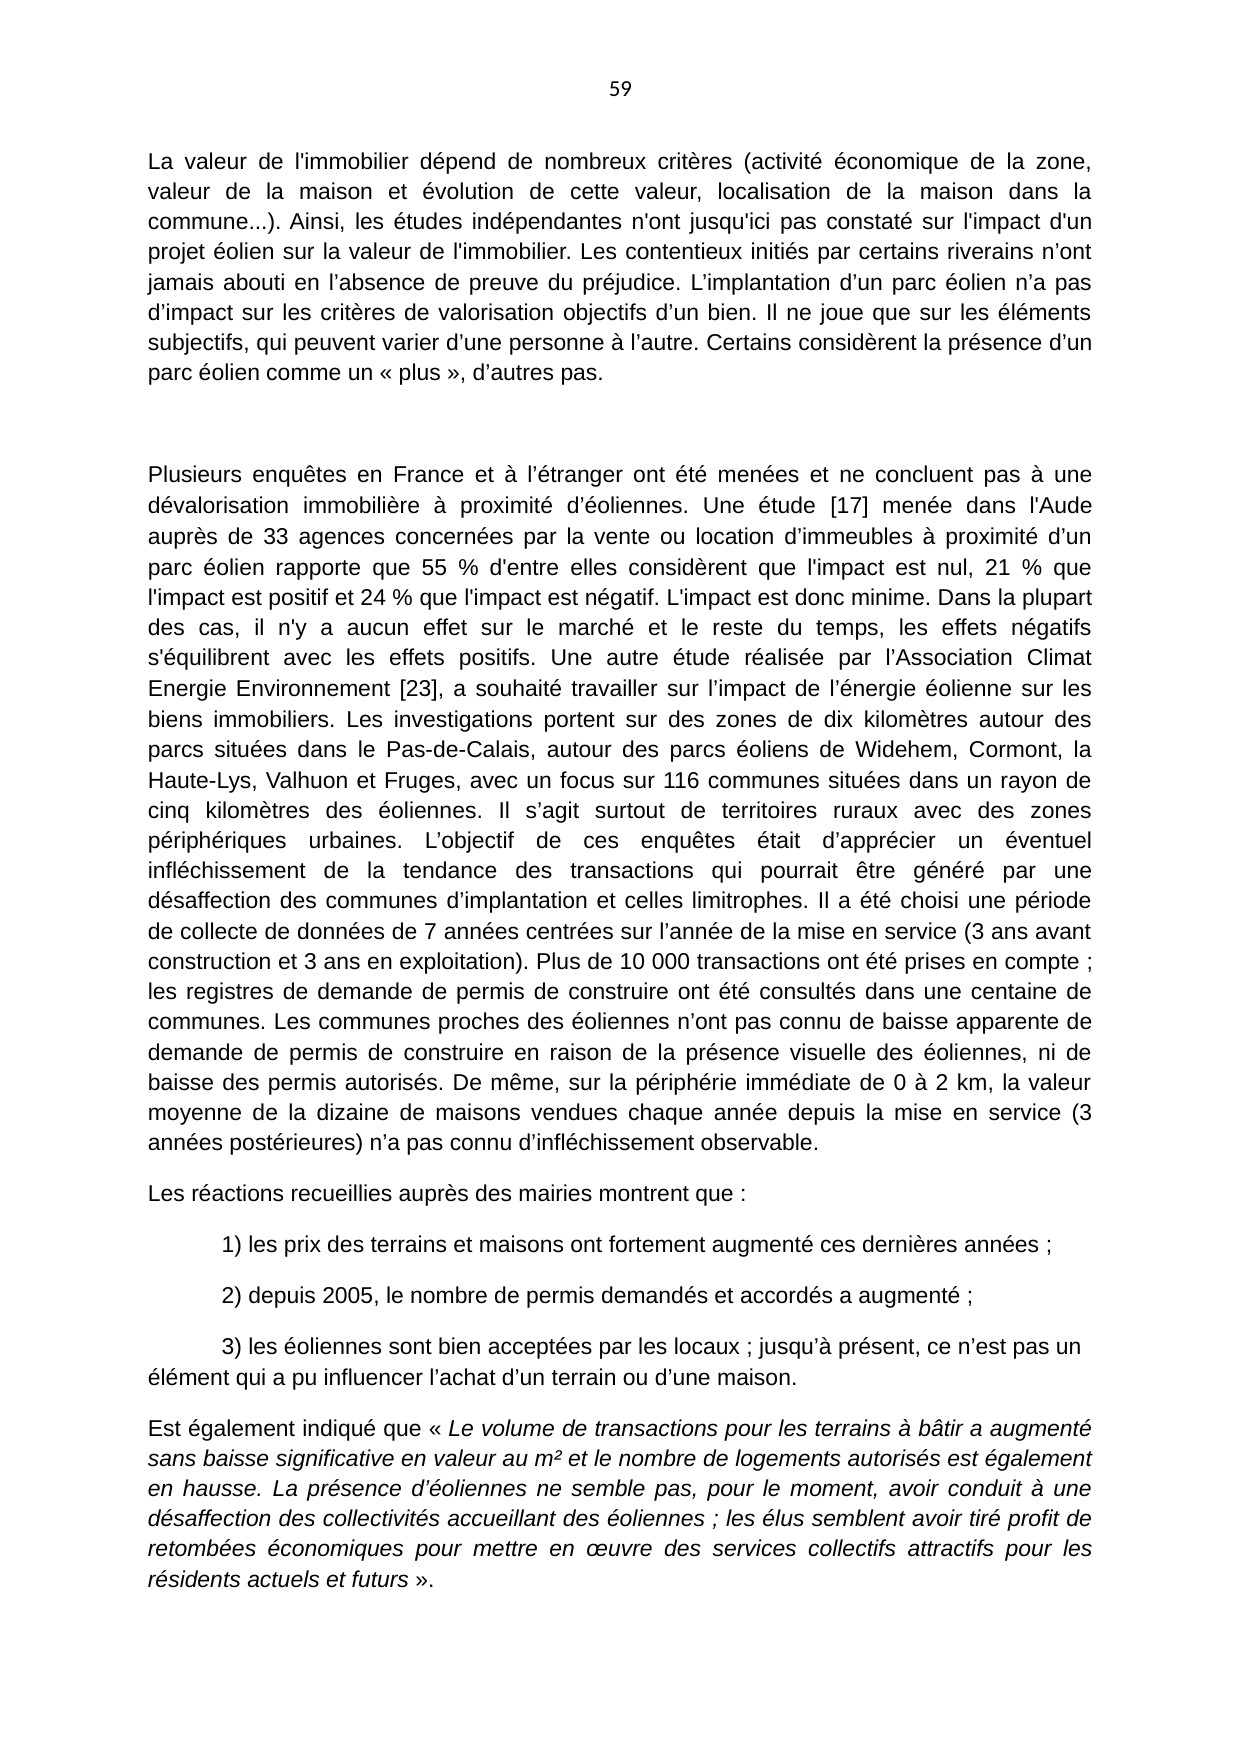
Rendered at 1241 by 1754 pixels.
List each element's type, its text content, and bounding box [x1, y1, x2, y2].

text 3) les éoliennes sont bien acceptées par les locaux ; jusqu’à présent, ce n’est pas un élément qui a pu influencer l’achat d’un terrain ou d’une maison. [148, 1333, 1093, 1390]
text La valeur de l'immobilier dépend de nombreux critères (activité économique de la zone, valeur de la maison et évolution de cette valeur, localisation de la maison dans la commune...). Ainsi, les études indépendantes n'ont jusqu'ici pas constaté sur l'impact d'un projet éolien sur la valeur de l'immobilier. Les contentieux initiés par certains riverains n’ont jamais abouti en l’absence de preuve du préjudice. L’implantation d’un parc éolien n’a pas d’impact sur les critères de valorisation objectifs d’un bien. Il ne joue que sur les éléments subjectifs, qui peuvent varier d’une personne à l’autre. Certains considèrent la présence d’un parc éolien comme un « plus », d’autres pas. [148, 148, 1093, 385]
text Les réactions recueillies auprès des mairies montrent que : [148, 1180, 1093, 1206]
text Est également indiqué que « Le volume de transactions pour les terrains à bâtir a augmenté sans baisse significative en valeur au m² et le nombre de logements autorisés est également en hausse. La présence d’éoliennes ne semble pas, pour le moment, avoir conduit à une désaffection des collectivités accueillant des éoliennes ; les élus semblent avoir tiré profit de retombées économiques pour mettre en œuvre des services collectifs attractifs pour les résidents actuels et futurs ». [148, 1414, 1093, 1592]
text Plusieurs enquêtes en France et à l’étranger ont été menées et ne concluent pas à une dévalorisation immobilière à proximité d’éoliennes. Une étude [17] menée dans l'Aude auprès de 33 agences concernées par la vente ou location d’immeubles à proximité d’un parc éolien rapporte que 55 % d'entre elles considèrent que l'impact est nul, 21 % que l'impact est positif et 24 % que l'impact est négatif. L'impact est donc minime. Dans la plupart des cas, il n'y a aucun effet sur le marché et le reste du temps, les effets négatifs s'équilibrent avec les effets positifs. Une autre étude réalisée par l’Association Climat Energie Environnement [23], a souhaité travailler sur l’impact de l’énergie éolienne sur les biens immobiliers. Les investigations portent sur des zones de dix kilomètres autour des parcs situées dans le Pas-de-Calais, autour des parcs éoliens de Widehem, Cormont, la Haute-Lys, Valhuon et Fruges, avec un focus sur 116 communes situées dans un rayon de cinq kilomètres des éoliennes. Il s’agit surtout de territoires ruraux avec des zones périphériques urbaines. L’objectif de ces enquêtes était d’apprécier un éventuel infléchissement de la tendance des transactions qui pourrait être généré par une désaffection des communes d’implantation et celles limitrophes. Il a été choisi une période de collecte de données de 7 années centrées sur l’année de la mise en service (3 ans avant construction et 3 ans en exploitation). Plus de 10 000 transactions ont été prises en compte ; les registres de demande de permis de construire ont été consultés dans une centaine de communes. Les communes proches des éoliennes n’ont pas connu de baisse apparente de demande de permis de construire en raison de la présence visuelle des éoliennes, ni de baisse des permis autorisés. De même, sur la périphérie immédiate de 0 à 2 km, la valeur moyenne de la dizaine de maisons vendues chaque année depuis la mise en service (3 années postérieures) n’a pas connu d’infléchissement observable. [148, 461, 1093, 1155]
text 1) les prix des terrains et maisons ont fortement augmenté ces dernières années ; [148, 1231, 1093, 1257]
text 2) depuis 2005, le nombre de permis demandés et accordés a augmenté ; [148, 1282, 1093, 1308]
